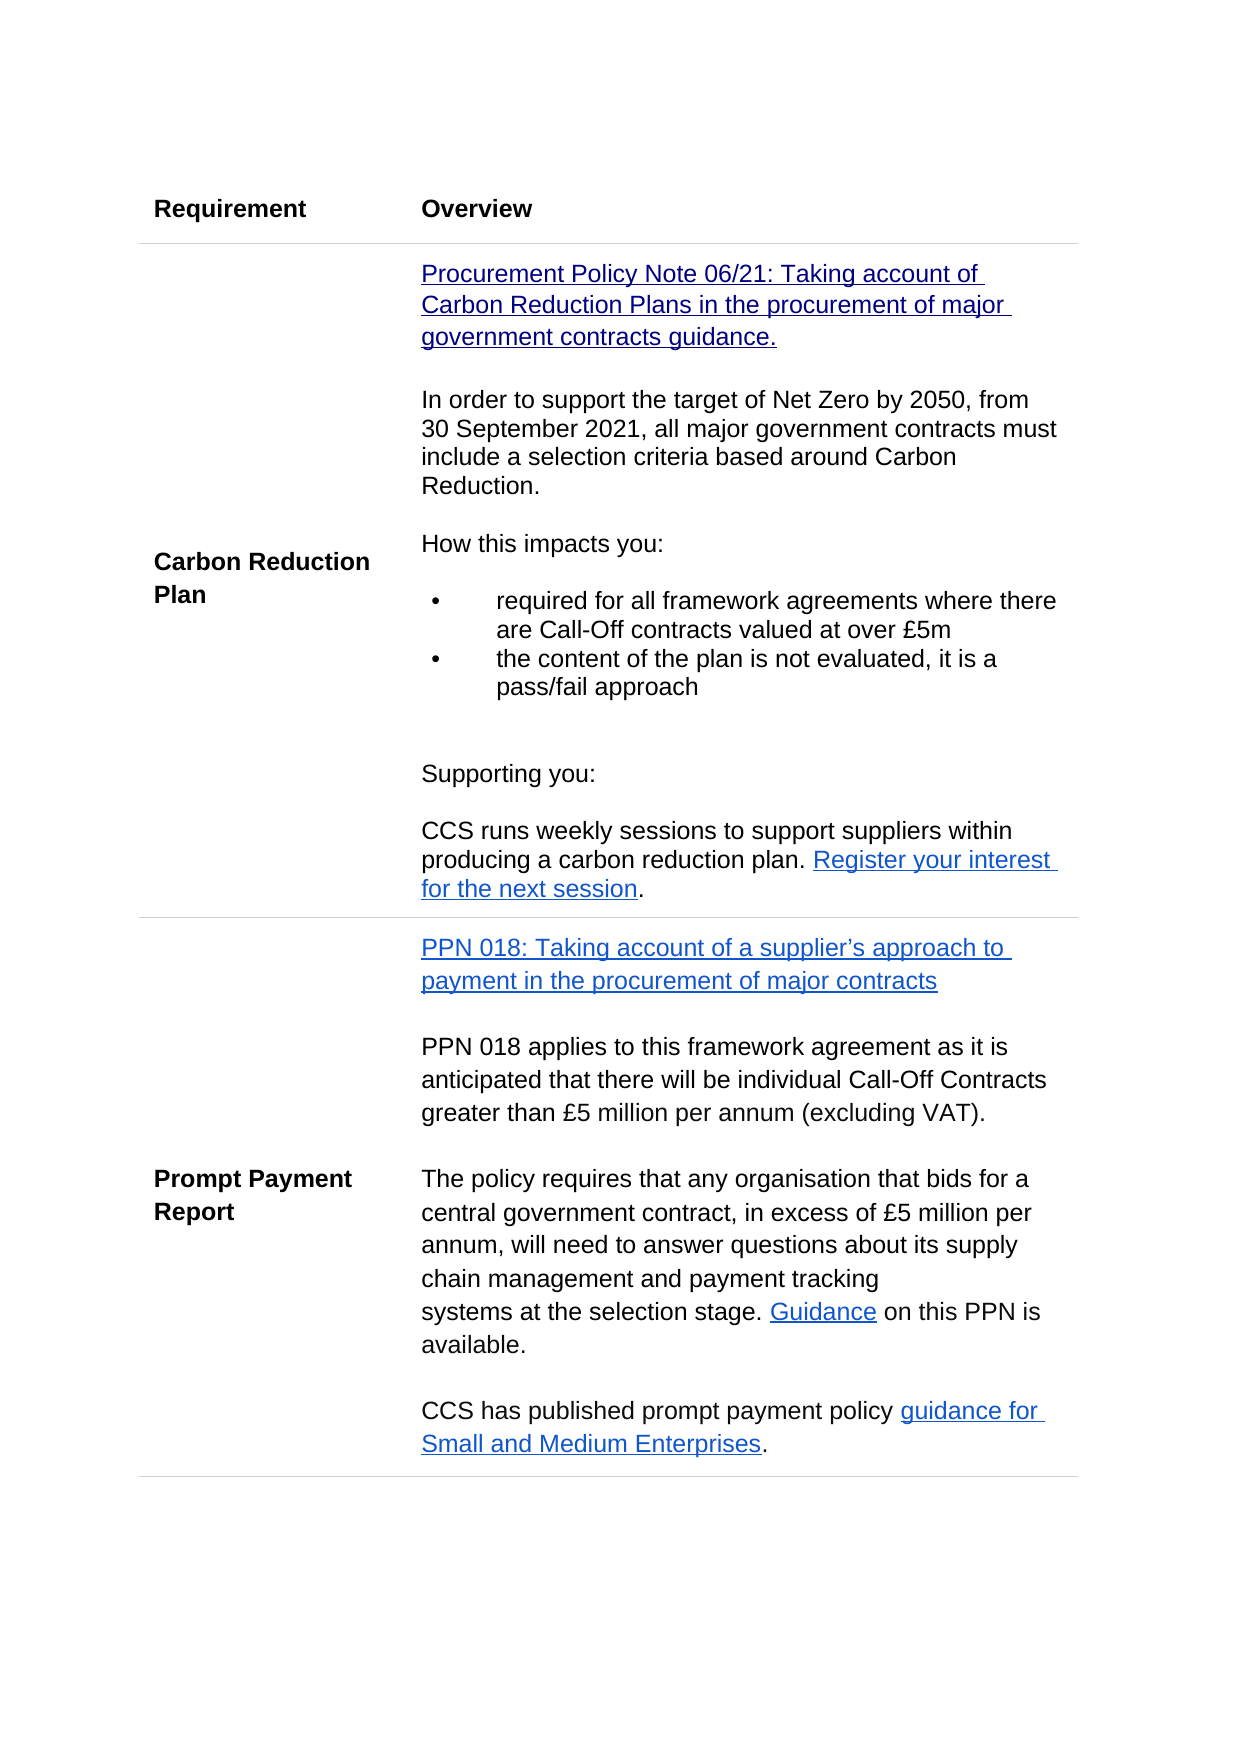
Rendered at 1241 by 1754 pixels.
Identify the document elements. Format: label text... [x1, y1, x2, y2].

table_header Overview [406, 180, 1078, 242]
table_header Requirement [139, 180, 406, 242]
table_cell Prompt Payment Report [139, 918, 406, 1476]
table_cell PPN 018: Taking account of a supplier’s approach to payment in the procurement of major contracts PPN 018 applies to this framework agreement as it is anticipated that there will be individual Call-Off Contracts greater than £5 million per annum (excluding VAT). The policy requires that any organisation that bids for a central government contract, in excess of £5 million per annum, will need to answer questions about its supply chain management and payment tracking systems at the selection stage. Guidance on this PPN is available. CCS has published prompt payment policy guidance for Small and Medium Enterprises. [406, 918, 1078, 1476]
table_cell Carbon Reduction Plan [139, 244, 406, 917]
table_cell Procurement Policy Note 06/21: Taking account of Carbon Reduction Plans in the procurement of major government contracts guidance. In order to support the target of Net Zero by 2050, from 30 September 2021, all major government contracts must include a selection criteria based around Carbon Reduction. How this impacts you: required for all framework agreements where there are Call-Off contracts valued at over £5m the content of the plan is not evaluated, it is a pass/fail approach Supporting you: CCS runs weekly sessions to support suppliers within producing a carbon reduction plan. Register your interest for the next session. [406, 244, 1078, 917]
